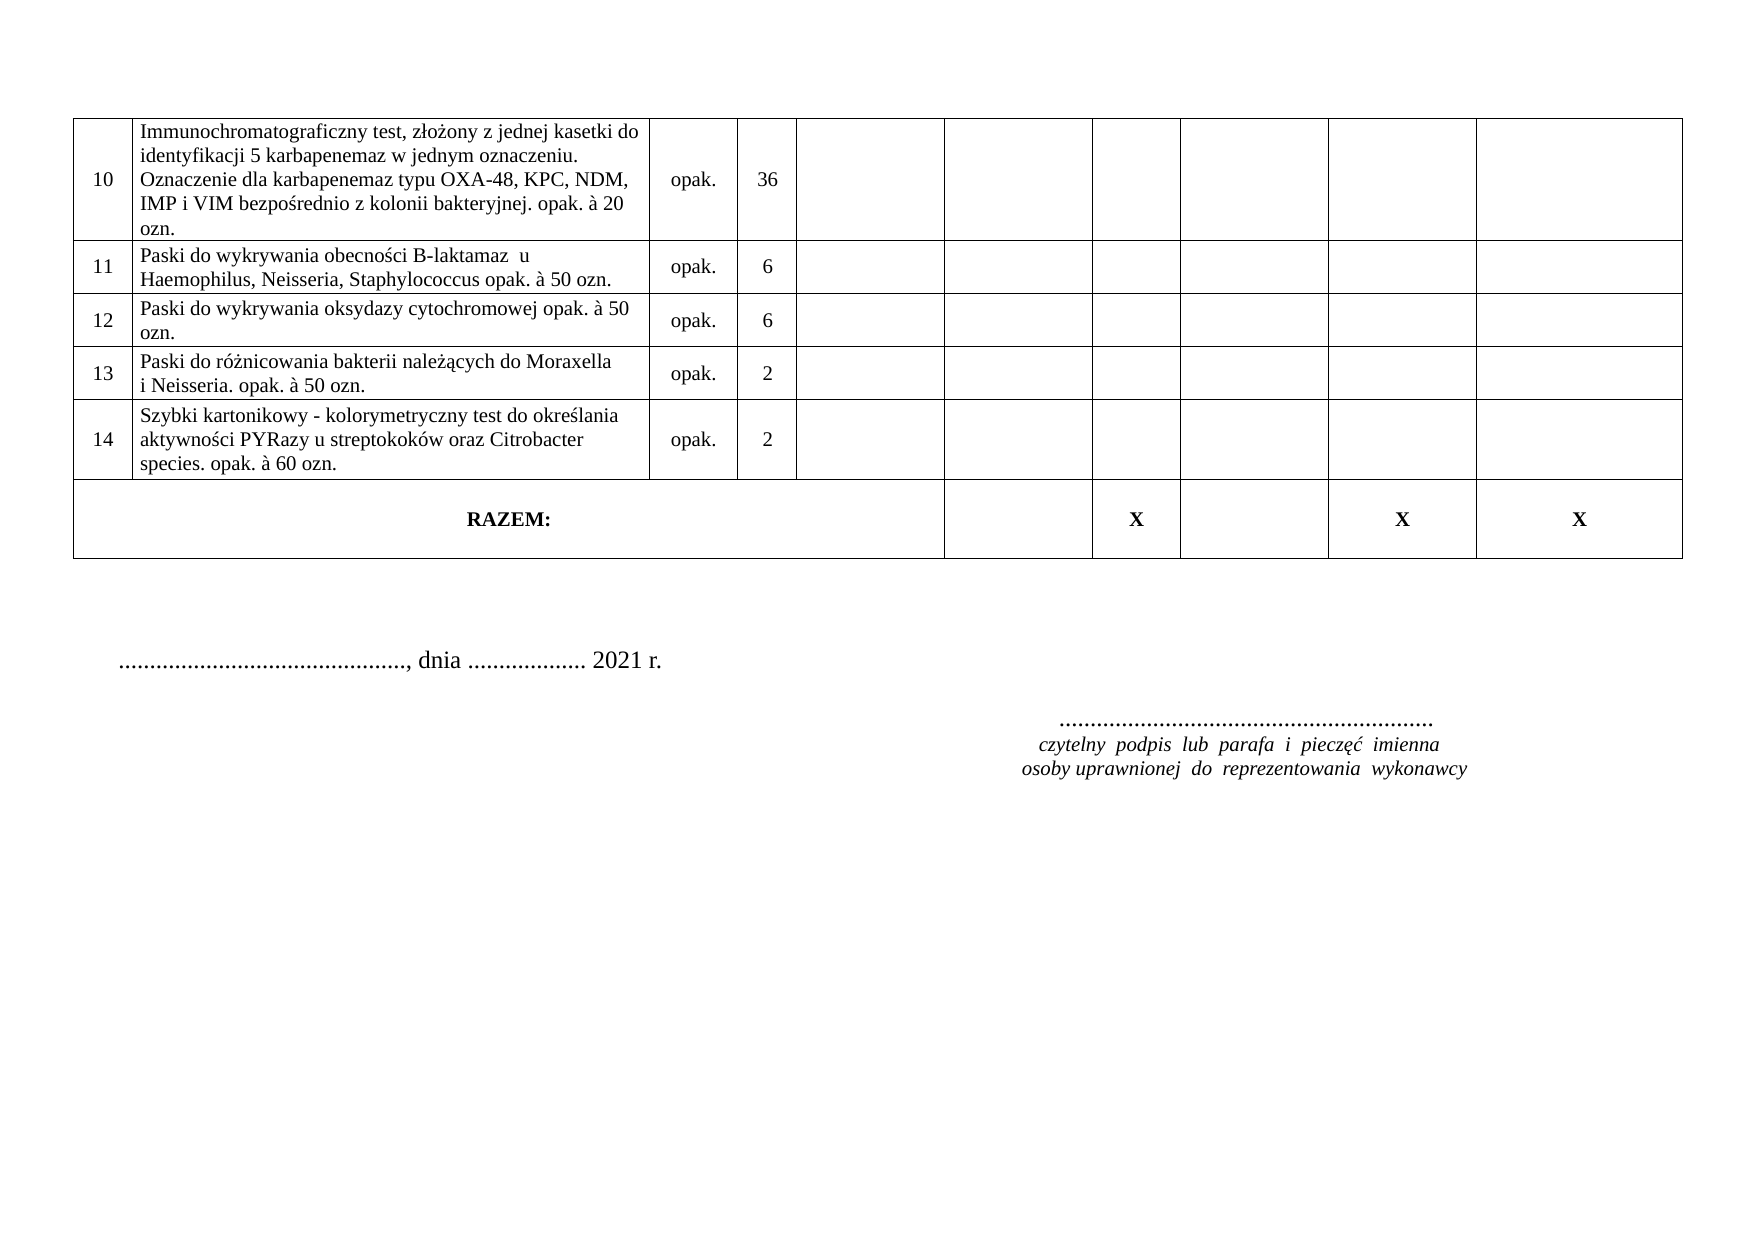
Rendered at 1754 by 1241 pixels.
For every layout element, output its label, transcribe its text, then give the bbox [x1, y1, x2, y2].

text czytelny podpis lub parafa i pieczęć imienna osoby uprawnionej do reprezentowania wykonawcy [855, 732, 1636, 780]
table_cell opak. [650, 400, 737, 478]
table_cell [1181, 400, 1328, 478]
table_cell 11 [74, 241, 132, 293]
table_cell 36 [738, 119, 796, 239]
table_cell [1477, 241, 1682, 293]
table_cell X [1477, 480, 1682, 558]
table_cell 10 [74, 119, 132, 239]
table_cell [1093, 294, 1180, 346]
table_cell 2 [738, 400, 796, 478]
table_cell [1181, 347, 1328, 399]
table_cell X [1093, 480, 1180, 558]
table_cell [1477, 294, 1682, 346]
table_cell [1181, 241, 1328, 293]
table_cell [945, 241, 1092, 293]
table_cell 14 [74, 400, 132, 478]
table_cell opak. [650, 119, 737, 239]
table_cell [1329, 294, 1476, 346]
table_cell [1093, 241, 1180, 293]
table_cell Immunochromatograficzny test, złożony z jednej kasetki do identyfikacji 5 karbapenemaz w jednym oznaczeniu. Oznaczenie dla karbapenemaz typu OXA-48, KPC, NDM, IMP i VIM bezpośrednio z kolonii bakteryjnej. opak. à 20 ozn. [133, 119, 649, 239]
table_cell Paski do różnicowania bakterii należących do Moraxella i Neisseria. opak. à 50 ozn. [133, 347, 649, 399]
table_cell [1477, 347, 1682, 399]
table_cell [1093, 347, 1180, 399]
table_cell [1329, 119, 1476, 239]
table_cell Szybki kartonikowy - kolorymetryczny test do określania aktywności PYRazy u streptokoków oraz Citrobacter species. opak. à 60 ozn. [133, 400, 649, 478]
table_cell [945, 119, 1092, 239]
table_cell RAZEM: [74, 480, 944, 558]
table_cell 6 [738, 294, 796, 346]
table_cell [945, 294, 1092, 346]
table_cell [797, 241, 944, 293]
table_cell Paski do wykrywania oksydazy cytochromowej opak. à 50 ozn. [133, 294, 649, 346]
table_cell [945, 400, 1092, 478]
table_cell [797, 294, 944, 346]
table_cell [1181, 294, 1328, 346]
table_cell [1329, 400, 1476, 478]
table_cell [945, 347, 1092, 399]
table_cell [945, 480, 1092, 558]
table_cell 12 [74, 294, 132, 346]
table_cell [797, 347, 944, 399]
table_cell opak. [650, 241, 737, 293]
table_cell X [1329, 480, 1476, 558]
table_cell 13 [74, 347, 132, 399]
table_cell [1329, 241, 1476, 293]
table_cell [1093, 119, 1180, 239]
table_cell [1477, 400, 1682, 478]
table_cell 2 [738, 347, 796, 399]
table_cell 6 [738, 241, 796, 293]
table_cell [797, 119, 944, 239]
table_cell Paski do wykrywania obecności B-laktamaz u Haemophilus, Neisseria, Staphylococcus opak. à 50 ozn. [133, 241, 649, 293]
text .............................................., dnia ................... 2021 r. [118, 646, 1636, 674]
table_cell opak. [650, 294, 737, 346]
text ............................................................ [118, 703, 1636, 732]
table_cell [1329, 347, 1476, 399]
table_cell [1093, 400, 1180, 478]
table_cell [797, 400, 944, 478]
table_cell opak. [650, 347, 737, 399]
table_cell [1477, 119, 1682, 239]
table_cell [1181, 119, 1328, 239]
table_cell [1181, 480, 1328, 558]
